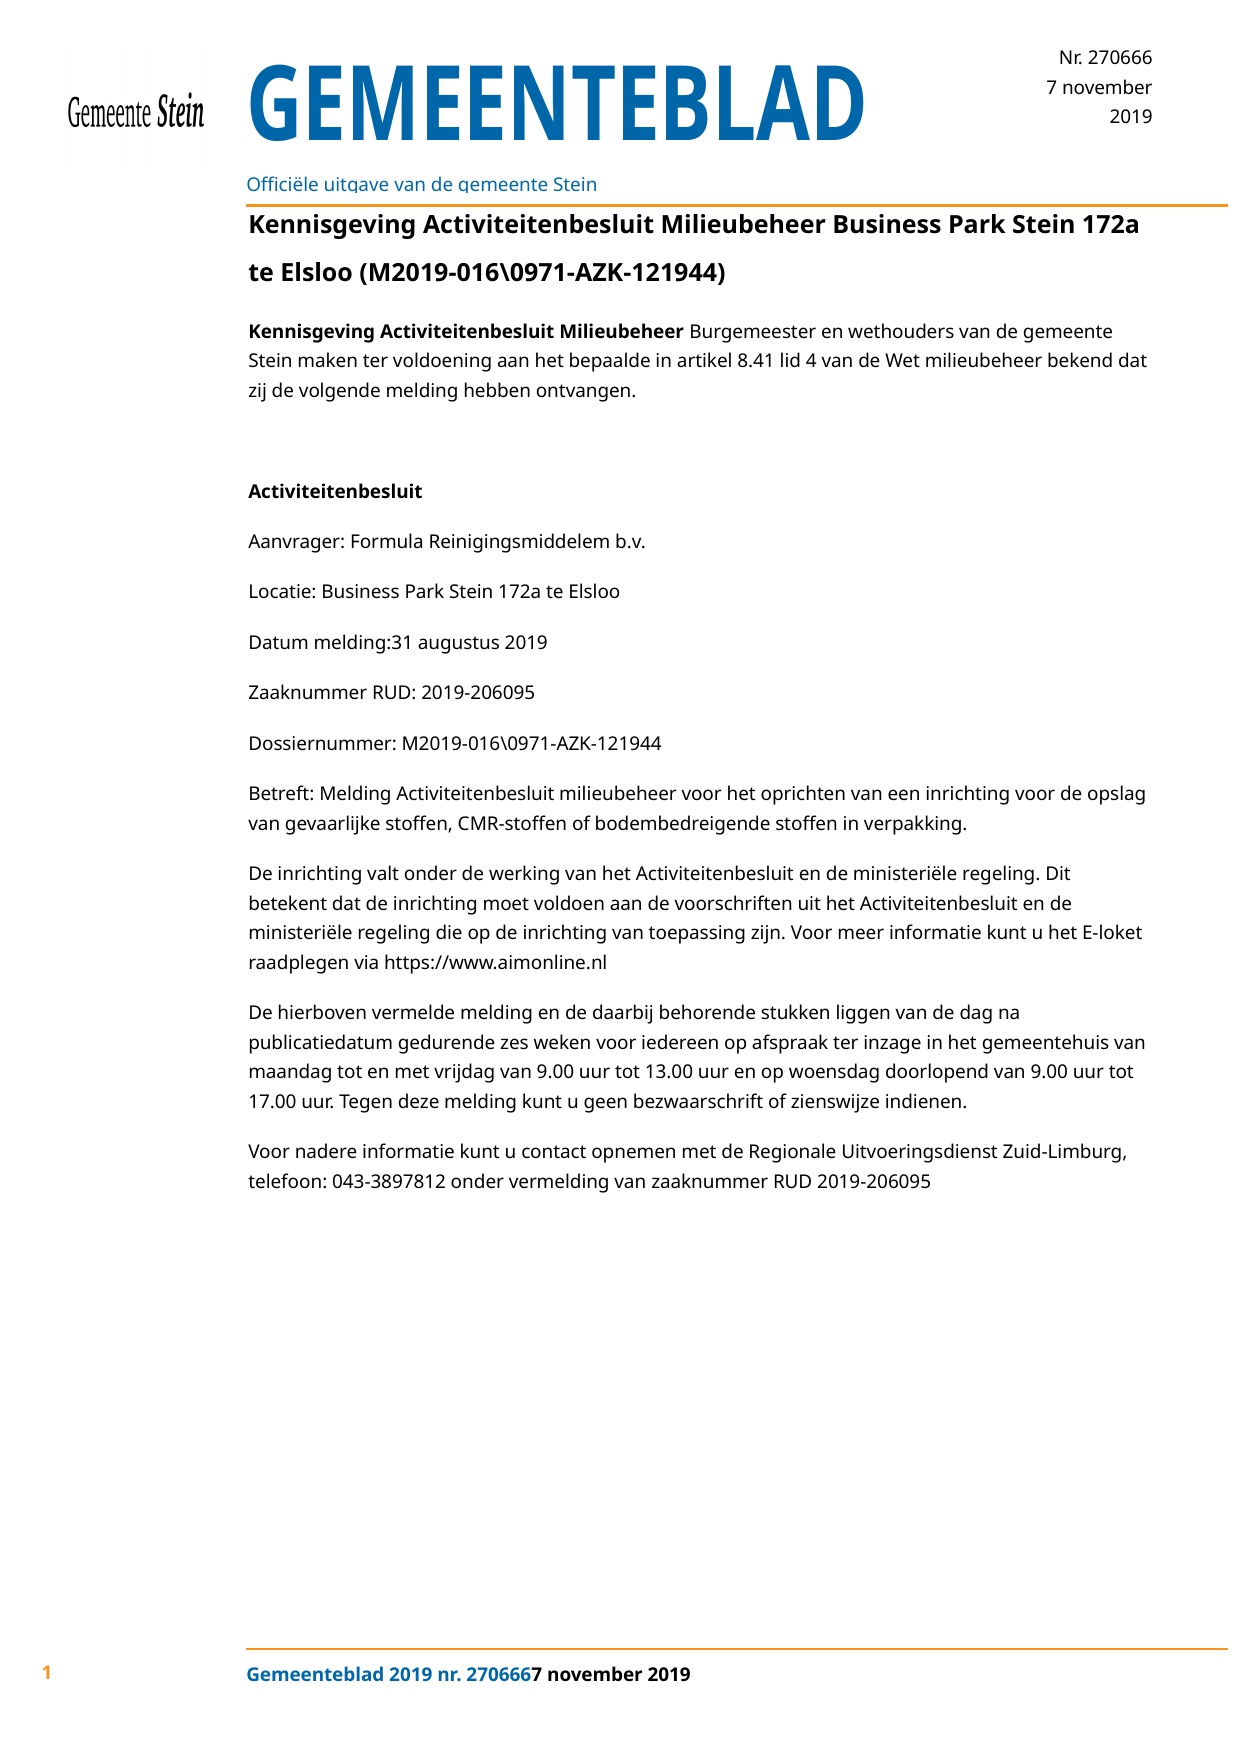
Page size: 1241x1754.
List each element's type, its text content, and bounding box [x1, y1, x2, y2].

text Voor nadere informatie kunt u contact opnemen met de Regionale Uitvoeringsdienst Zuid-Limburg, telefoon: 043-3897812 onder vermelding van zaaknummer RUD 2019-206095 [248, 1139, 1152, 1194]
picture [41, 47, 231, 172]
text Zaaknummer RUD: 2019-206095 [248, 679, 1152, 705]
text Locatie: Business Park Stein 172a te Elsloo [248, 579, 1152, 604]
text Kennisgeving Activiteitenbesluit Milieubeheer Burgemeester en wethouders van de gemeente Stein maken ter voldoening aan het bepaalde in artikel 8.41 lid 4 van de Wet milieubeheer bekend dat zij de volgende melding hebben ontvangen. [248, 318, 1152, 403]
text De hierboven vermelde melding en de daarbij behorende stukken liggen van de dag na publicatiedatum gedurende zes weken voor iedereen op afspraak ter inzage in het gemeentehuis van maandag tot en met vrijdag van 9.00 uur tot 13.00 uur en op woensdag doorlopend van 9.00 uur tot 17.00 uur. Tegen deze melding kunt u geen bezwaarschrift of zienswijze indienen. [248, 999, 1152, 1114]
text De inrichting valt onder de werking van het Activiteitenbesluit en de ministeriële regeling. Dit betekent dat de inrichting moet voldoen aan de voorschriften uit het Activiteitenbesluit en de ministeriële regeling die op de inrichting van toepassing zijn. Voor meer informatie kunt u het E-loket raadplegen via https://www.aimonline.nl [248, 860, 1152, 975]
text Dossiernummer: M2019-016\0971-AZK-121944 [248, 730, 1152, 756]
text Kennisgeving Activiteitenbesluit Milieubeheer Business Park Stein 172a te Elsloo (M2019-016\0971-AZK-121944) [248, 207, 1152, 288]
text Activiteitenbesluit [248, 478, 1152, 504]
text Datum melding:31 augustus 2019 [248, 629, 1152, 655]
text Betreft: Melding Activiteitenbesluit milieubeheer voor het oprichten van een inrichting voor de opslag van gevaarlijke stoffen, CMR-stoffen of bodembedreigende stoffen in verpakking. [248, 780, 1152, 836]
text Aanvrager: Formula Reinigingsmiddelem b.v. [248, 528, 1152, 554]
